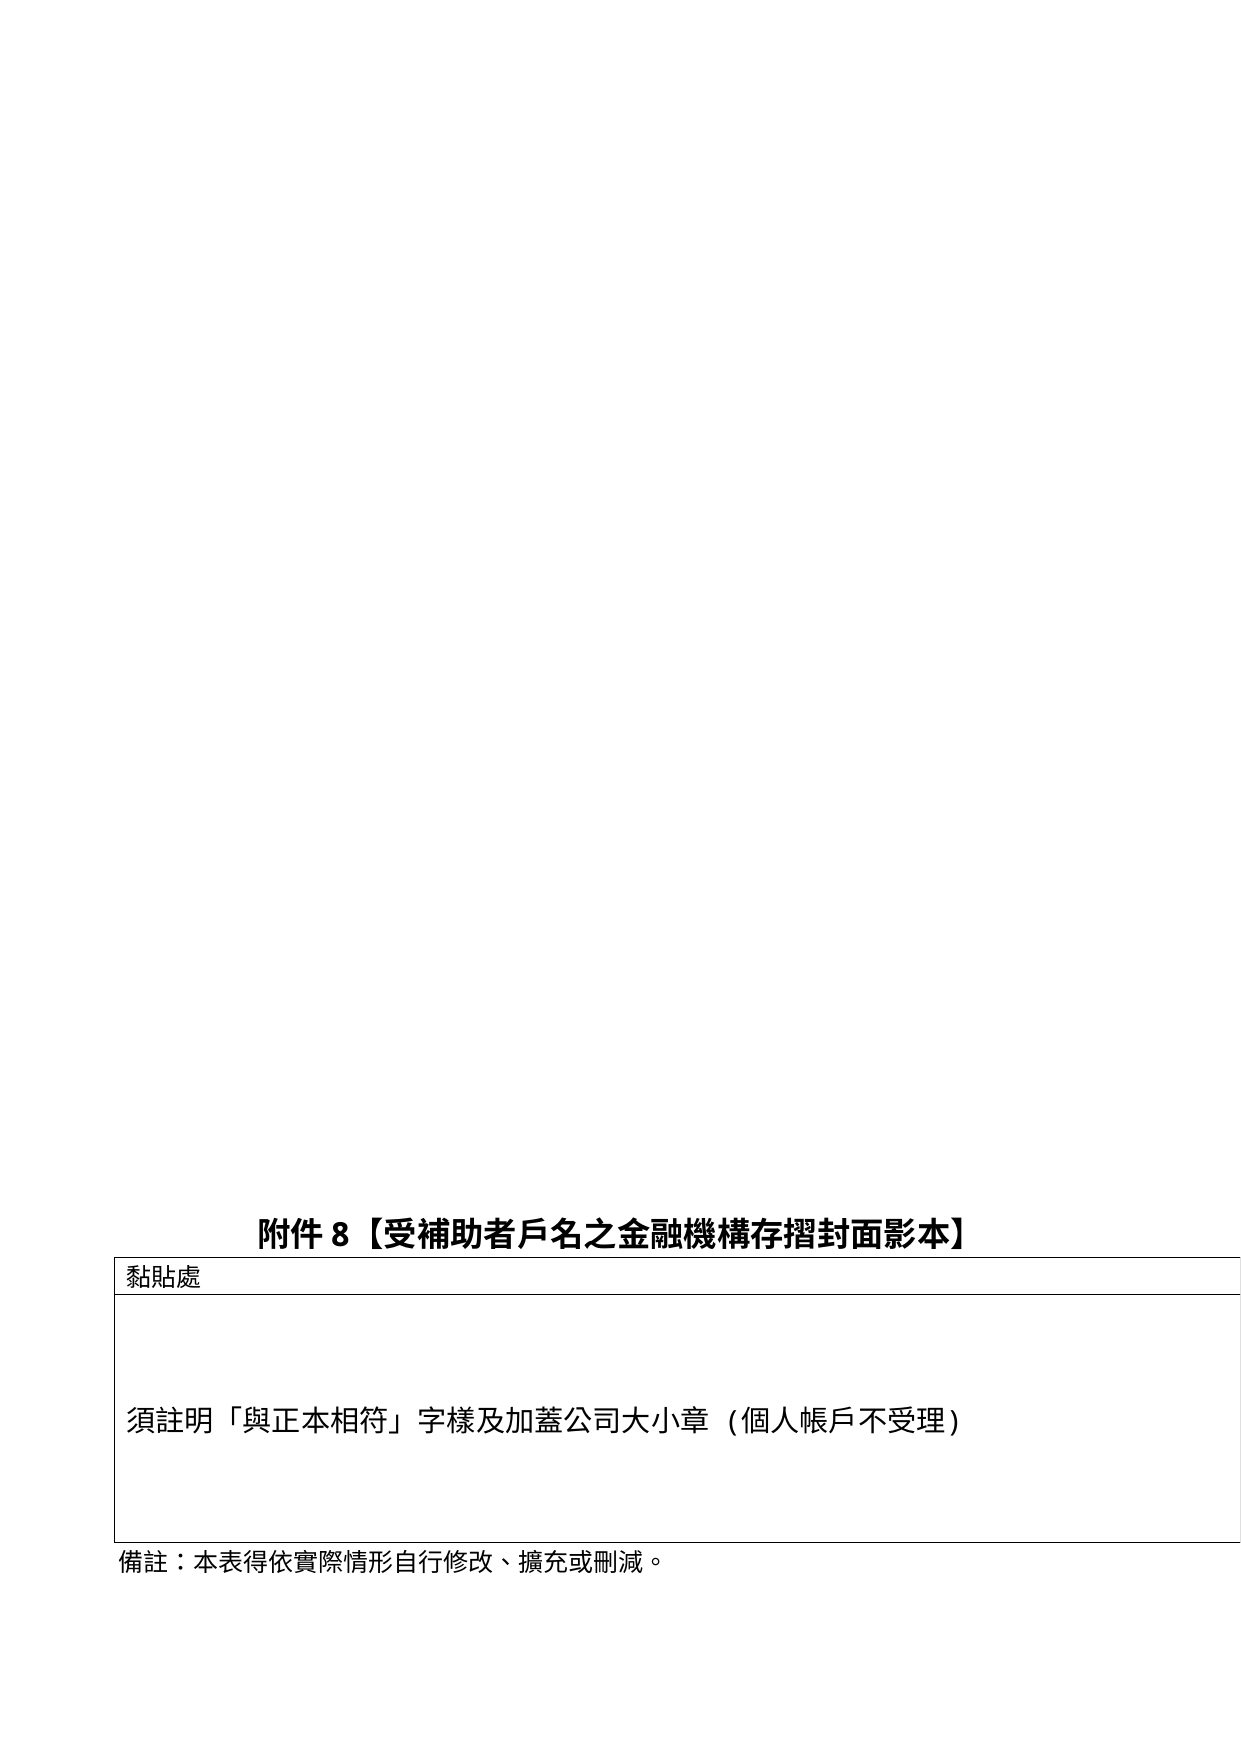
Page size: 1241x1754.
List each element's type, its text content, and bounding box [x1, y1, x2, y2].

text 附件8【受補助者戶名之金融機構存摺封面影本】 [118, 1208, 1122, 1257]
table_header 黏貼處 [115, 1258, 1240, 1294]
text 備註：本表得依實際情形自行修改、擴充或刪減。 [118, 1543, 1122, 1579]
table_cell 須註明「與正本相符」字樣及加蓋公司大小章 (個人帳戶不受理) [115, 1295, 1240, 1542]
